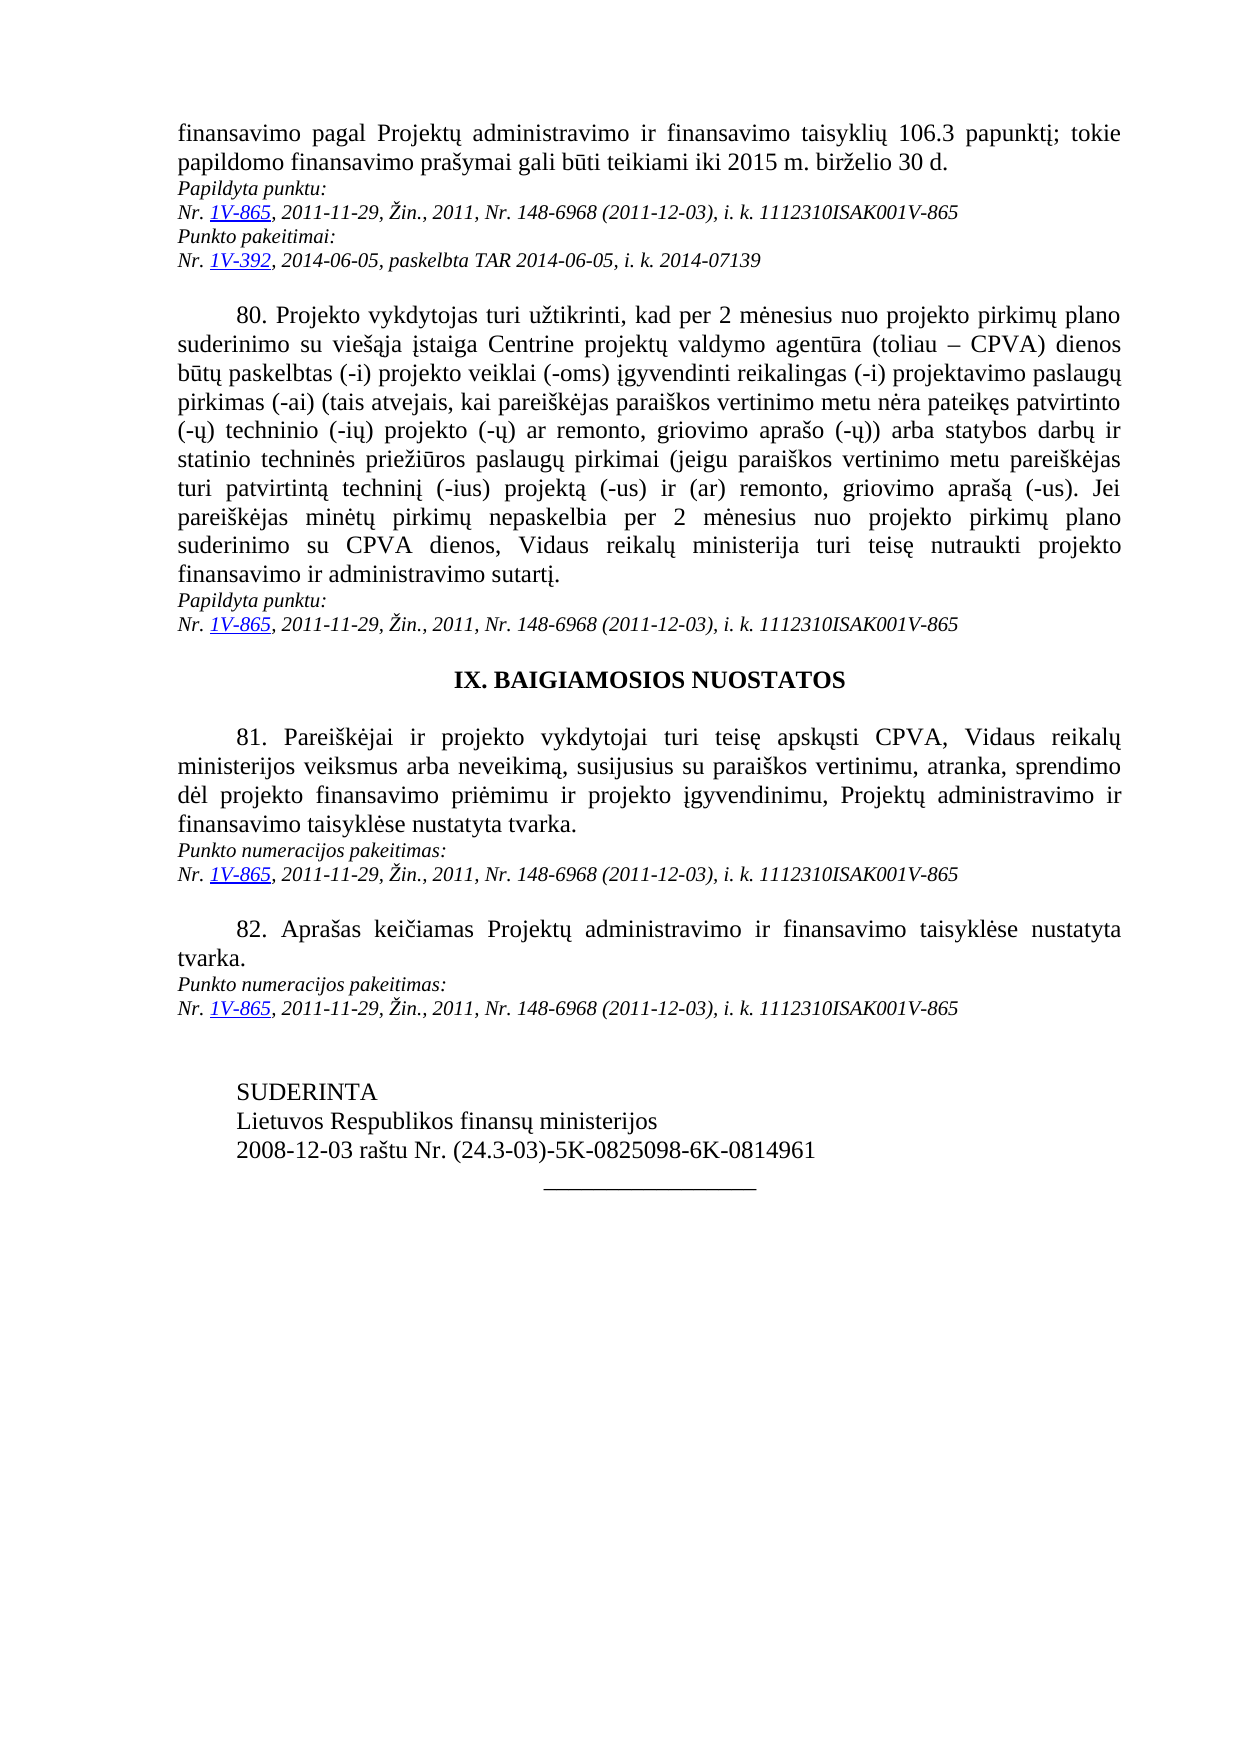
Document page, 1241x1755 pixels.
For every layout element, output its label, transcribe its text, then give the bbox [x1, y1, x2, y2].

text Nr. 1V-392, 2014-06-05, paskelbta TAR 2014-06-05, i. k. 2014-07139 [177, 248, 1122, 272]
text Papildyta punktu: [177, 588, 1122, 612]
text Punkto pakeitimai: [177, 224, 1122, 248]
text Nr. 1V-865, 2011-11-29, Žin., 2011, Nr. 148-6968 (2011-12-03), i. k. 1112310ISAK001V-865 [177, 200, 1122, 224]
text SUDERINTA [177, 1077, 1122, 1106]
text Lietuvos Respublikos finansų ministerijos [177, 1106, 1122, 1135]
text IX. BAIGIAMOSIOS NUOSTATOS [177, 665, 1122, 694]
text Nr. 1V-865, 2011-11-29, Žin., 2011, Nr. 148-6968 (2011-12-03), i. k. 1112310ISAK001V-865 [177, 996, 1122, 1020]
text 80. Projekto vykdytojas turi užtikrinti, kad per 2 mėnesius nuo projekto pirkimų plano suderinimo su viešąja įstaiga Centrine projektų valdymo agentūra (toliau – CPVA) dienos būtų paskelbtas (-i) projekto veiklai (-oms) įgyvendinti reikalingas (-i) projektavimo paslaugų pirkimas (-ai) (tais atvejais, kai pareiškėjas paraiškos vertinimo metu nėra pateikęs patvirtinto (-ų) techninio (-ių) projekto (-ų) ar remonto, griovimo aprašo (-ų)) arba statybos darbų ir statinio techninės priežiūros paslaugų pirkimai (jeigu paraiškos vertinimo metu pareiškėjas turi patvirtintą techninį (-ius) projektą (-us) ir (ar) remonto, griovimo aprašą (-us). Jei pareiškėjas minėtų pirkimų nepaskelbia per 2 mėnesius nuo projekto pirkimų plano suderinimo su CPVA dienos, Vidaus reikalų ministerija turi teisę nutraukti projekto finansavimo ir administravimo sutartį. [177, 301, 1122, 588]
text _________________ [177, 1164, 1122, 1192]
text Nr. 1V-865, 2011-11-29, Žin., 2011, Nr. 148-6968 (2011-12-03), i. k. 1112310ISAK001V-865 [177, 862, 1122, 886]
text finansavimo pagal Projektų administravimo ir finansavimo taisyklių 106.3 papunktį; tokie papildomo finansavimo prašymai gali būti teikiami iki 2015 m. birželio 30 d. [177, 118, 1122, 176]
text Punkto numeracijos pakeitimas: [177, 972, 1122, 996]
text Punkto numeracijos pakeitimas: [177, 837, 1122, 862]
text 82. Aprašas keičiamas Projektų administravimo ir finansavimo taisyklėse nustatyta tvarka. [177, 914, 1122, 972]
text 2008-12-03 raštu Nr. (24.3-03)-5K-0825098-6K-0814961 [177, 1135, 1122, 1164]
text Papildyta punktu: [177, 176, 1122, 200]
text Nr. 1V-865, 2011-11-29, Žin., 2011, Nr. 148-6968 (2011-12-03), i. k. 1112310ISAK001V-865 [177, 612, 1122, 636]
text 81. Pareiškėjai ir projekto vykdytojai turi teisę apskųsti CPVA, Vidaus reikalų ministerijos veiksmus arba neveikimą, susijusius su paraiškos vertinimu, atranka, sprendimo dėl projekto finansavimo priėmimu ir projekto įgyvendinimu, Projektų administravimo ir finansavimo taisyklėse nustatyta tvarka. [177, 722, 1122, 837]
